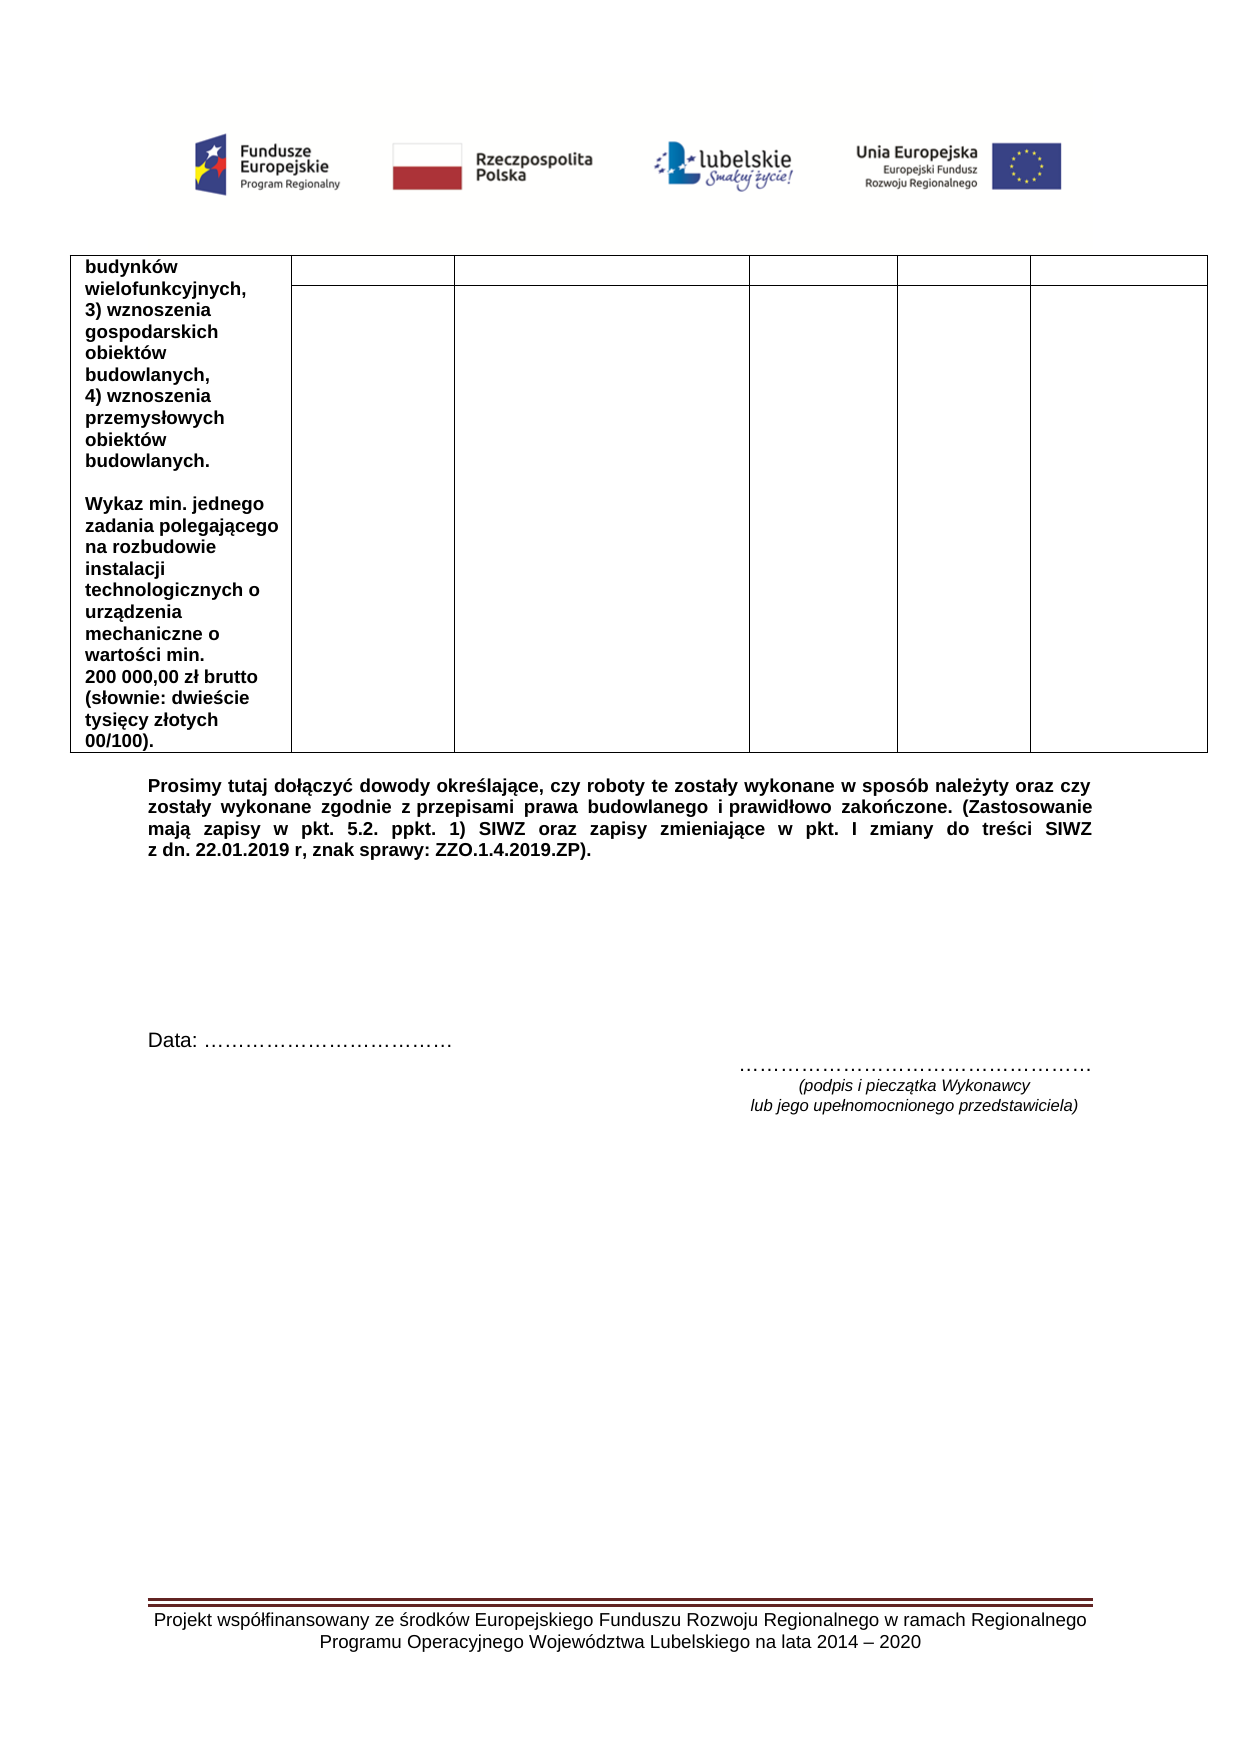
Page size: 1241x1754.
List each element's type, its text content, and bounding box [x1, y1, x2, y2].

text …………………………………………… [664, 1052, 1093, 1076]
table_cell [1031, 256, 1207, 284]
table_cell [455, 286, 749, 752]
text Data: ……………………………… [148, 1028, 1093, 1052]
table_cell [292, 286, 454, 752]
table_cell [898, 286, 1030, 752]
picture [147, 73, 1093, 255]
table_cell [292, 256, 454, 284]
table_cell [898, 256, 1030, 284]
table_cell [750, 286, 897, 752]
table_cell [750, 256, 897, 284]
table_cell budynków wielofunkcyjnych, 3) wznoszenia gospodarskich obiektów budowlanych, 4) wznoszenia przemysłowych obiektów budowlanych. Wykaz min. jednego zadania polegającego na rozbudowie instalacji technologicznych o urządzenia mechaniczne o wartości min. 200 000,00 zł brutto (słownie: dwieście tysięcy złotych 00/100). [71, 256, 291, 752]
text (podpis i pieczątka Wykonawcy [738, 1076, 1093, 1095]
table_cell [455, 256, 749, 284]
table_cell [1031, 286, 1207, 752]
text Prosimy tutaj dołączyć dowody określające, czy roboty te zostały wykonane w sposób należyty oraz czy zostały wykonane zgodnie z przepisami prawa budowlanego i prawidłowo zakończone. (Zastosowanie mają zapisy w pkt. 5.2. ppkt. 1) SIWZ oraz zapisy zmieniające w pkt. I zmiany do treści SIWZ z dn. 22.01.2019 r, znak sprawy: ZZO.1.4.2019.ZP). [148, 774, 1093, 861]
text lub jego upełnomocnionego przedstawiciela) [738, 1095, 1093, 1114]
